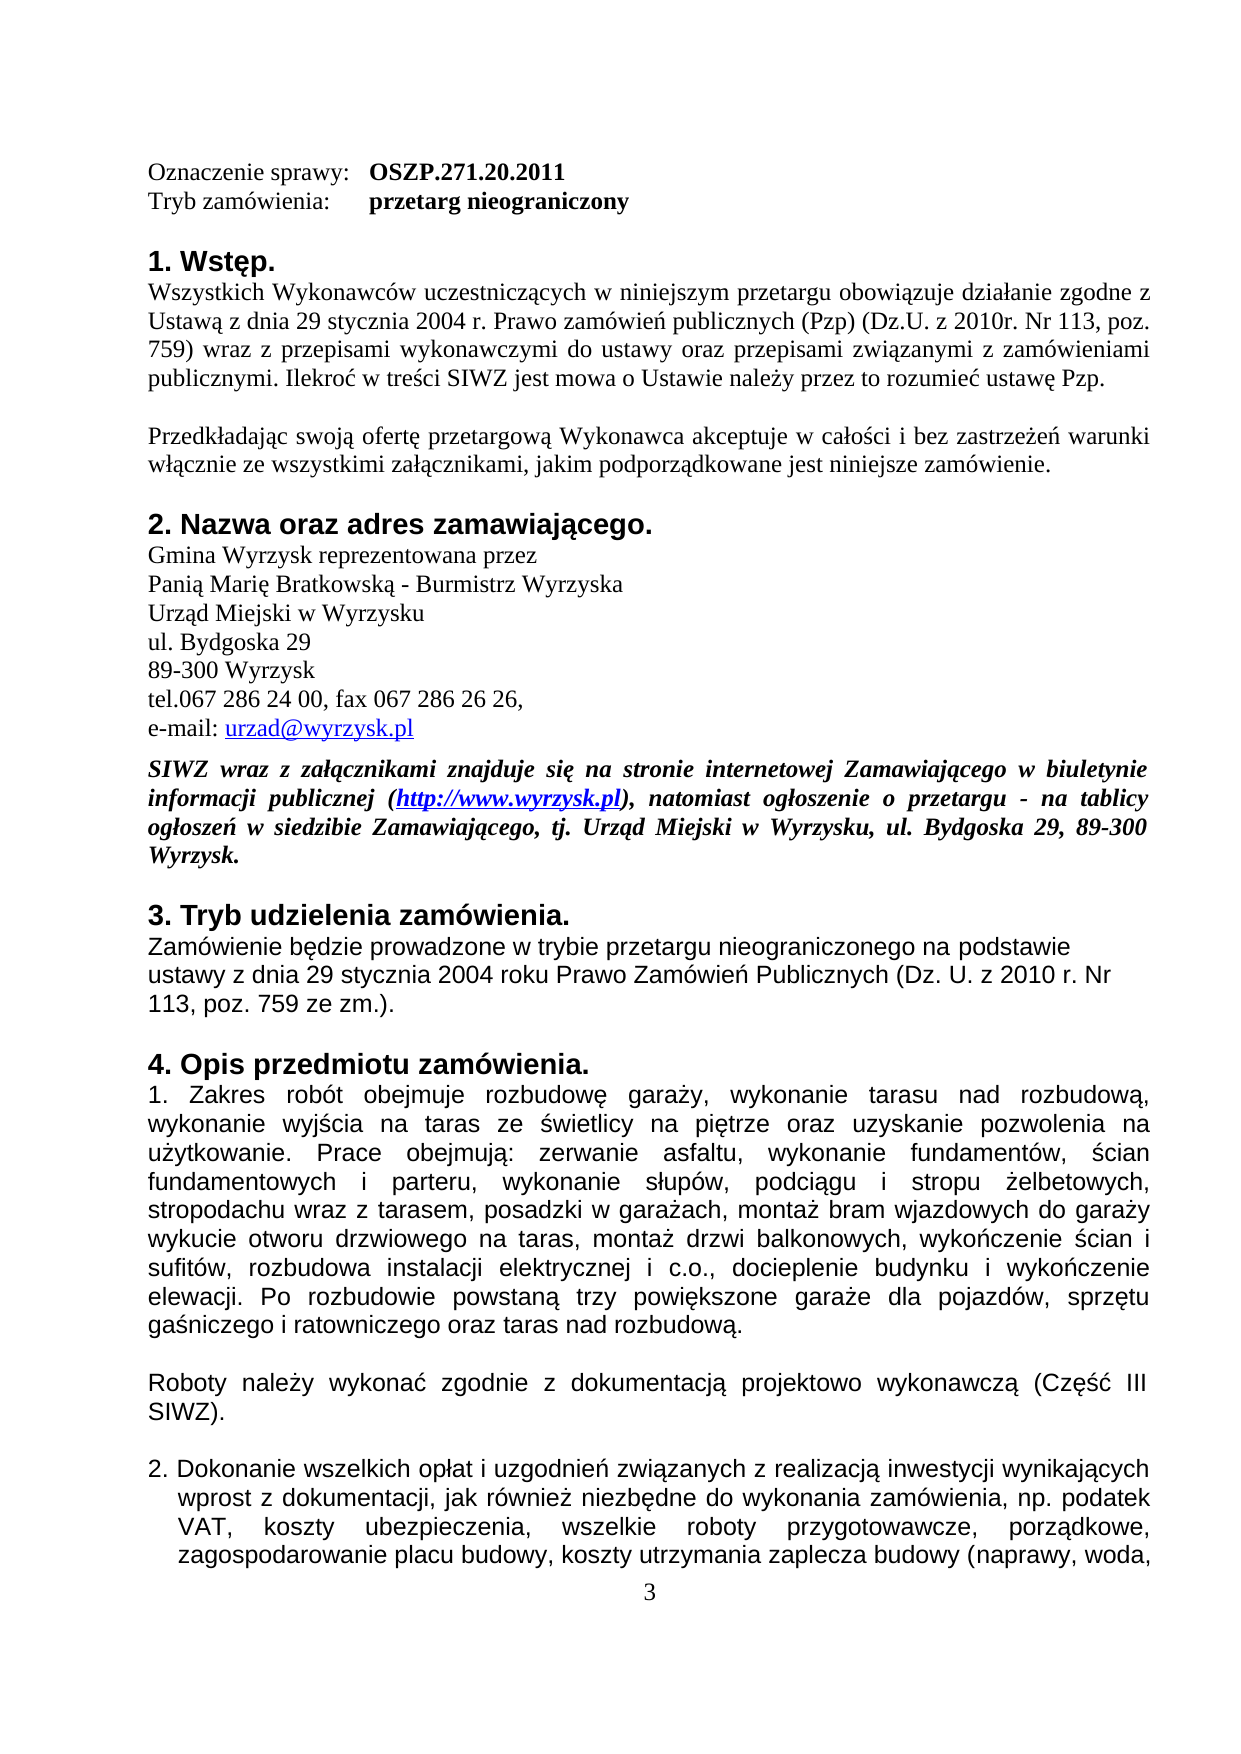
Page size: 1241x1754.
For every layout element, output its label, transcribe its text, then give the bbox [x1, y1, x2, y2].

subtitle 2. Nazwa oraz adres zamawiającego. [148, 507, 1151, 541]
text Panią Marię Bratkowską - Burmistrz Wyrzyska [148, 569, 1151, 598]
text e-mail: urzad@wyrzysk.pl [148, 713, 1151, 742]
text Wszystkich Wykonawców uczestniczących w niniejszym przetargu obowiązuje działanie zgodne z Ustawą z dnia 29 stycznia 2004 r. Prawo zamówień publicznych (Pzp) (Dz.U. z 2010r. Nr 113, poz. 759) wraz z przepisami wykonawczymi do ustawy oraz przepisami związanymi z zamówieniami publicznymi. Ilekroć w treści SIWZ jest mowa o Ustawie należy przez to rozumieć ustawę Pzp. [148, 277, 1151, 392]
text Gmina Wyrzysk reprezentowana przez [148, 541, 1151, 569]
text SIWZ wraz z załącznikami znajduje się na stronie internetowej Zamawiającego w biuletynie informacji publicznej (http://www.wyrzysk.pl), natomiast ogłoszenie o przetargu - na tablicy ogłoszeń w siedzibie Zamawiającego, tj. Urząd Miejski w Wyrzysku, ul. Bydgoska 29, 89-300 Wyrzysk. [148, 754, 1151, 869]
subtitle 4. Opis przedmiotu zamówienia. [148, 1047, 1151, 1080]
text Tryb zamówienia: przetarg nieograniczony [148, 186, 1151, 215]
text ul. Bydgoska 29 [148, 627, 1151, 656]
text Oznaczenie sprawy: OSZP.271.20.2011 [148, 157, 1151, 186]
text Przedkładając swoją ofertę przetargową Wykonawca akceptuje w całości i bez zastrzeżeń warunki włącznie ze wszystkimi załącznikami, jakim podporządkowane jest niniejsze zamówienie. [148, 421, 1151, 478]
text Urząd Miejski w Wyrzysku [148, 598, 1151, 627]
subtitle 3. Tryb udzielenia zamówienia. [148, 898, 1151, 932]
text Roboty należy wykonać zgodnie z dokumentacją projektowo wykonawczą (Część III SIWZ). [148, 1368, 1148, 1425]
text 89-300 Wyrzysk [148, 656, 1151, 684]
subtitle 1. Wstęp. [148, 243, 1151, 277]
text tel.067 286 24 00, fax 067 286 26 26, [148, 684, 1151, 713]
text 1. Zakres robót obejmuje rozbudowę garaży, wykonanie tarasu nad rozbudową, wykonanie wyjścia na taras ze świetlicy na piętrze oraz uzyskanie pozwolenia na użytkowanie. Prace obejmują: zerwanie asfaltu, wykonanie fundamentów, ścian fundamentowych i parteru, wykonanie słupów, podciągu i stropu żelbetowych, stropodachu wraz z tarasem, posadzki w garażach, montaż bram wjazdowych do garaży wykucie otworu drzwiowego na taras, montaż drzwi balkonowych, wykończenie ścian i sufitów, rozbudowa instalacji elektrycznej i c.o., docieplenie budynku i wykończenie elewacji. Po rozbudowie powstaną trzy powiększone garaże dla pojazdów, sprzętu gaśniczego i ratowniczego oraz taras nad rozbudową. [148, 1080, 1151, 1339]
text Zamówienie będzie prowadzone w trybie przetargu nieograniczonego na podstawie ustawy z dnia 29 stycznia 2004 roku Prawo Zamówień Publicznych (Dz. U. z 2010 r. Nr 113, poz. 759 ze zm.). [148, 932, 1151, 1018]
text 2. Dokonanie wszelkich opłat i uzgodnień związanych z realizacją inwestycji wynikających wprost z dokumentacji, jak również niezbędne do wykonania zamówienia, np. podatek VAT, koszty ubezpieczenia, wszelkie roboty przygotowawcze, porządkowe, zagospodarowanie placu budowy, koszty utrzymania zaplecza budowy (naprawy, woda, [148, 1454, 1151, 1569]
